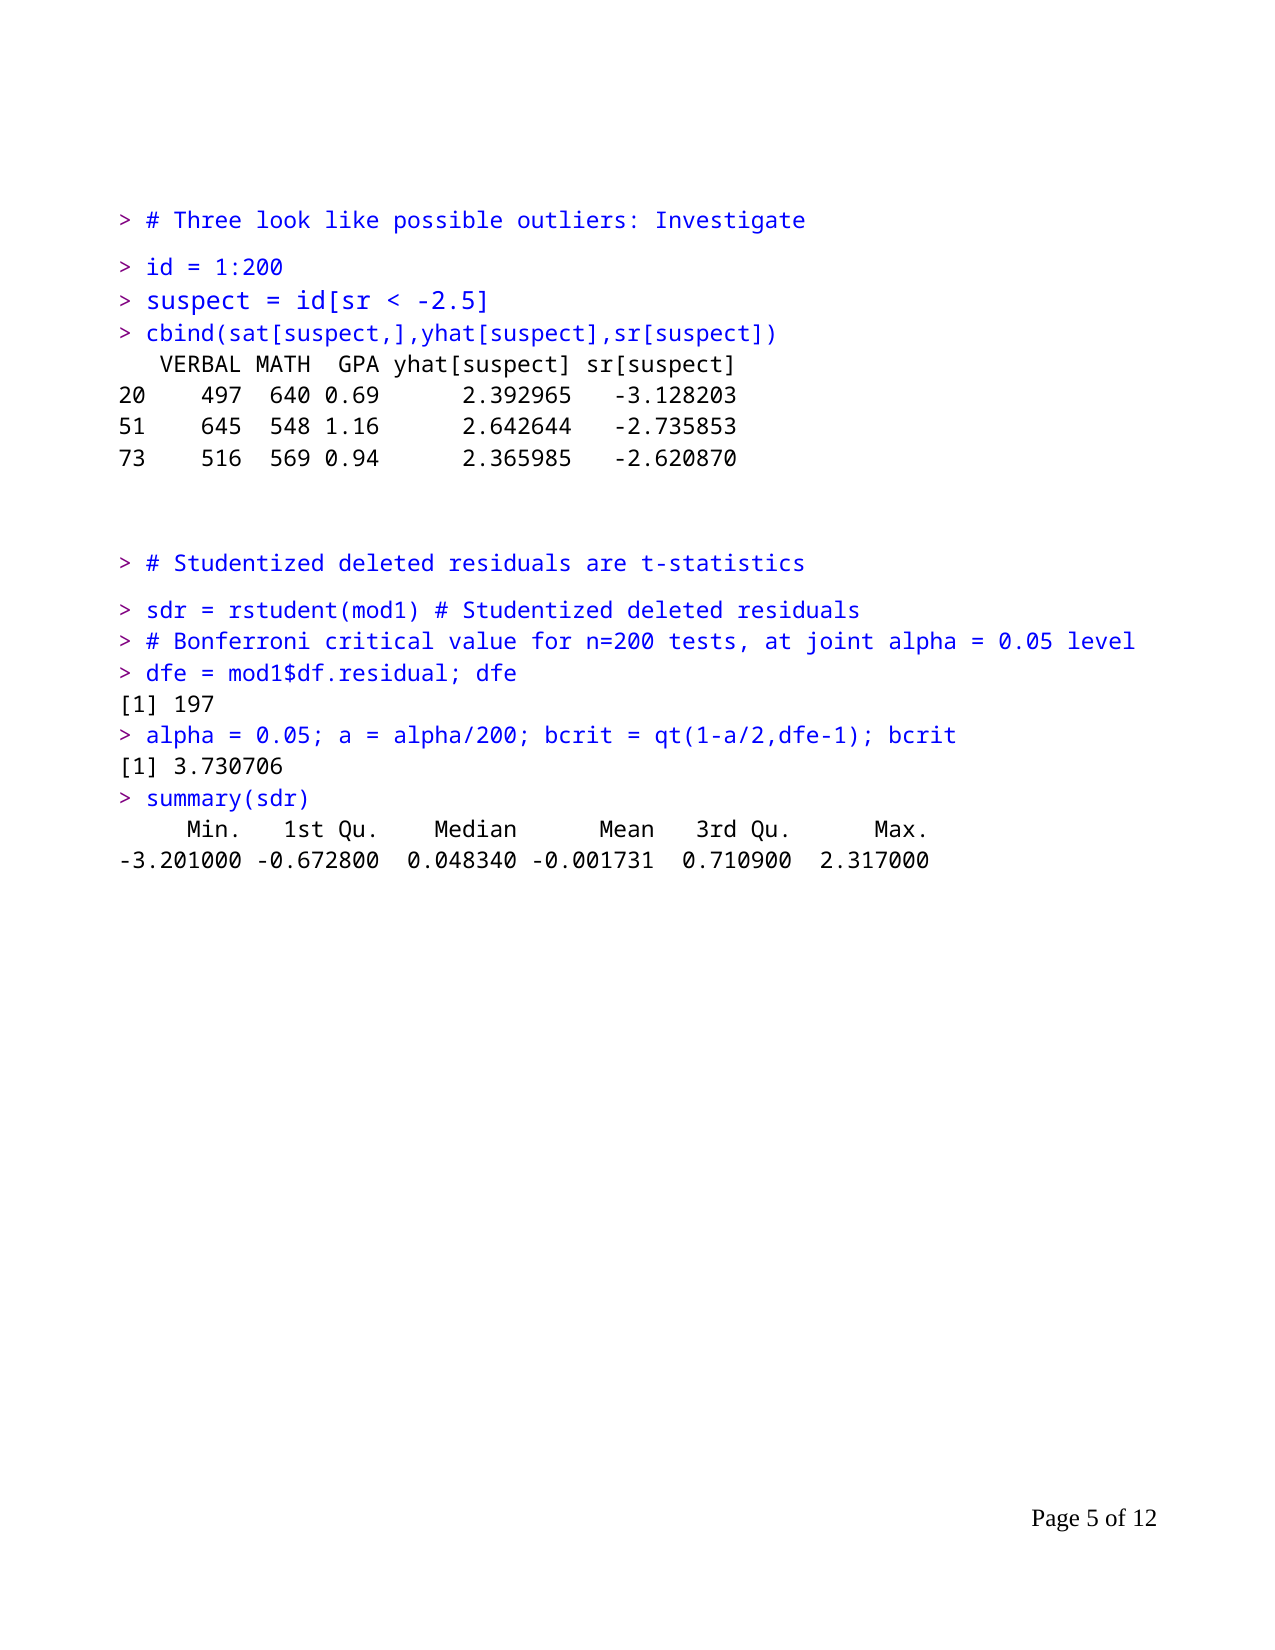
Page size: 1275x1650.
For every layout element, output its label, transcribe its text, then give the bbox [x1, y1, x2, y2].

text > # Bonferroni critical value for n=200 tests, at joint alpha = 0.05 level [118, 625, 1157, 657]
text 51 645 548 1.16 2.642644 -2.735853 [118, 410, 1157, 442]
text > # Three look like possible outliers: Investigate [118, 204, 1160, 236]
text > sdr = rstudent(mod1) # Studentized deleted residuals [118, 594, 1157, 625]
text VERBAL MATH GPA yhat[suspect] sr[suspect] [118, 348, 1157, 379]
text > id = 1:200 [118, 251, 1157, 282]
text [1] 197 [118, 688, 1157, 719]
text > alpha = 0.05; a = alpha/200; bcrit = qt(1-a/2,dfe-1); bcrit [118, 719, 1157, 750]
text > summary(sdr) [118, 782, 1157, 813]
text [1] 3.730706 [118, 750, 1157, 782]
text > suspect = id[sr < -2.5] [118, 282, 1157, 317]
text > dfe = mod1$df.residual; dfe [118, 657, 1157, 688]
text 73 516 569 0.94 2.365985 -2.620870 [118, 442, 1157, 473]
text 20 497 640 0.69 2.392965 -3.128203 [118, 379, 1157, 410]
text -3.201000 -0.672800 0.048340 -0.001731 0.710900 2.317000 [118, 844, 1157, 875]
text > cbind(sat[suspect,],yhat[suspect],sr[suspect]) [118, 317, 1157, 348]
text Min. 1st Qu. Median Mean 3rd Qu. Max. [118, 813, 1157, 844]
text > # Studentized deleted residuals are t-statistics [118, 547, 1160, 578]
